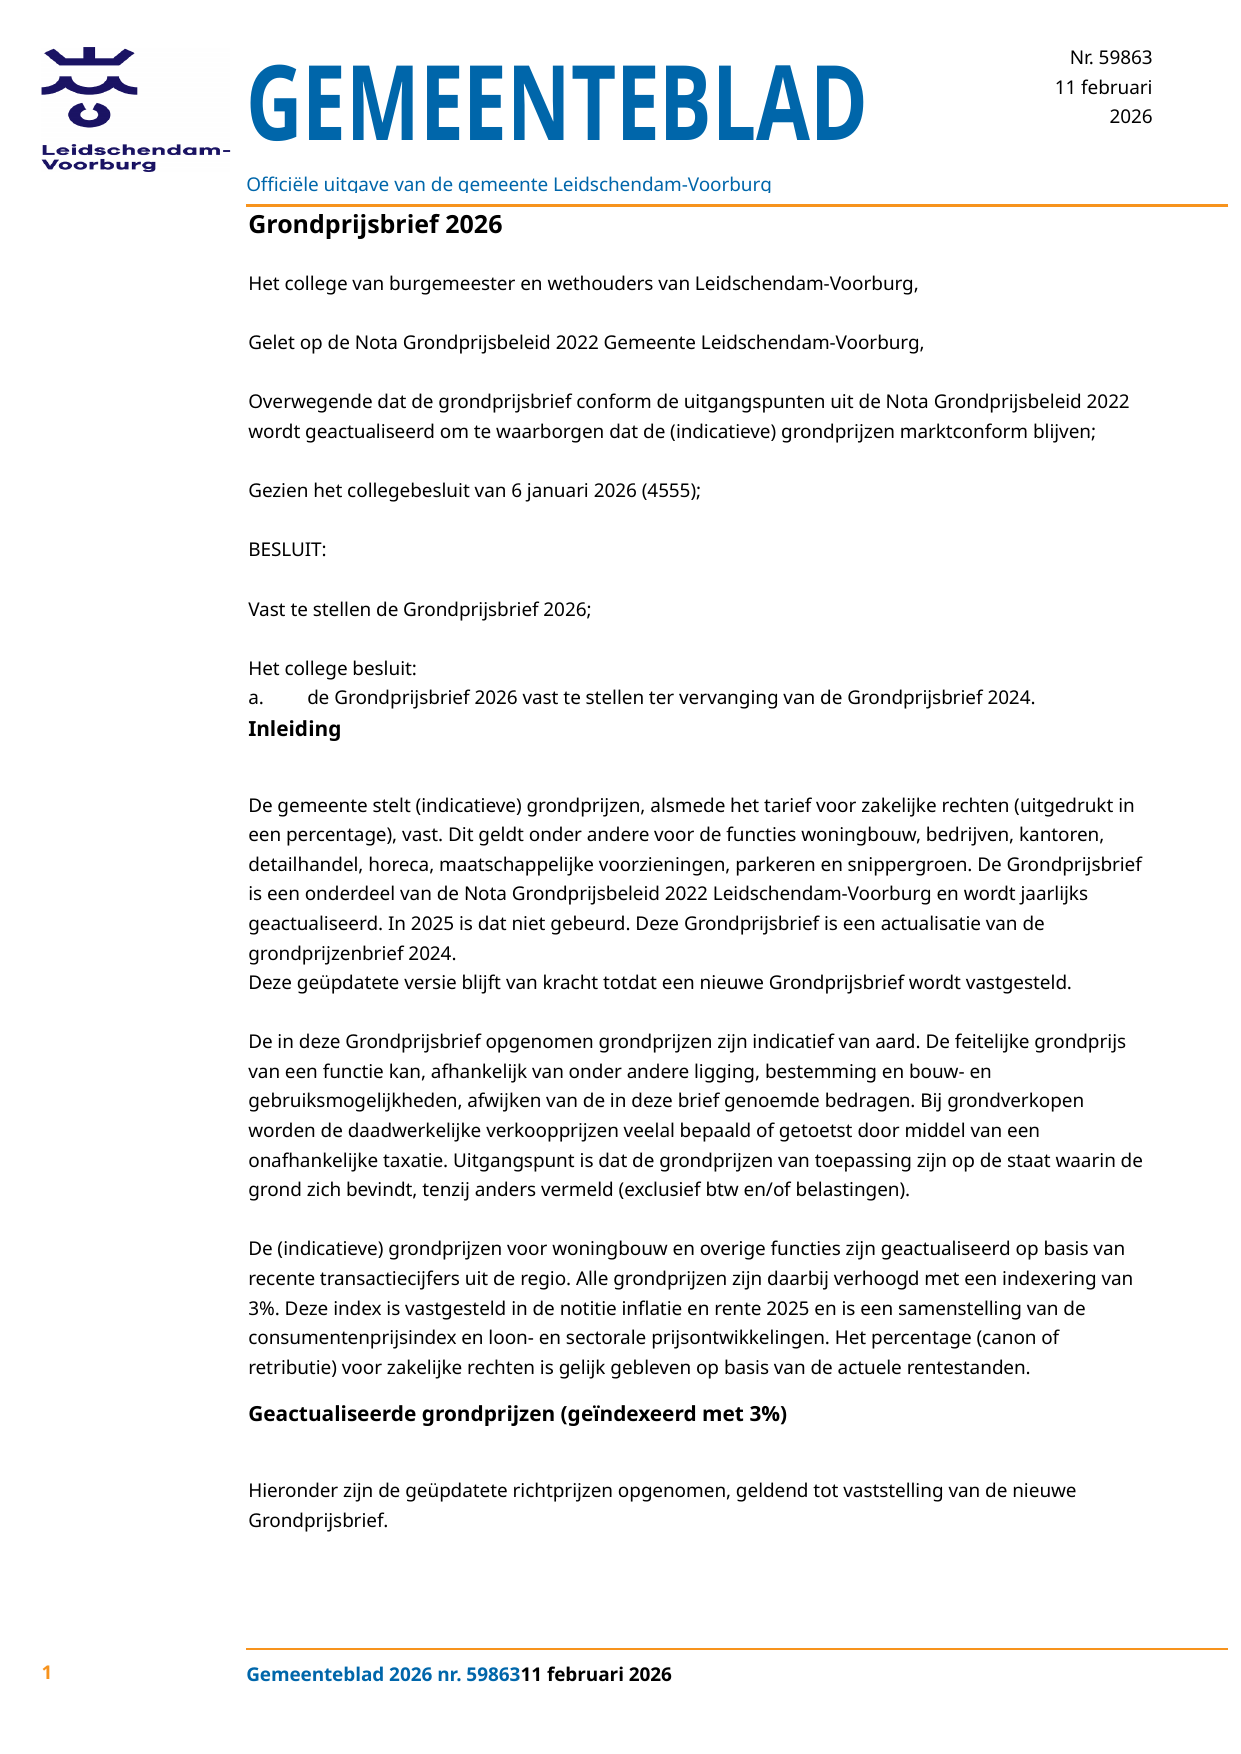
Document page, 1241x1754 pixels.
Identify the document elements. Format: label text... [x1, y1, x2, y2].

text Gezien het collegebesluit van 6 januari 2026 (4555); [248, 477, 1152, 503]
text Overwegende dat de grondprijsbrief conform de uitgangspunten uit de Nota Grondprijsbeleid 2022 wordt geactualiseerd om te waarborgen dat de (indicatieve) grondprijzen marktconform blijven; [248, 389, 1152, 444]
text Hieronder zijn de geüpdatete richtprijzen opgenomen, geldend tot vaststelling van de nieuwe Grondprijsbrief. [248, 1477, 1152, 1532]
text Inleiding [248, 714, 1152, 742]
text Het college van burgemeester en wethouders van Leidschendam-Voorburg, [248, 270, 1152, 296]
text BESLUIT: [248, 537, 1152, 562]
picture [41, 47, 231, 172]
text Geactualiseerde grondprijzen (geïndexeerd met 3%) [248, 1399, 1152, 1428]
text De in deze Grondprijsbrief opgenomen grondprijzen zijn indicatief van aard. De feitelijke grondprijs van een functie kan, afhankelijk van onder andere ligging, bestemming en bouw- en gebruiksmogelijkheden, afwijken van de in deze brief genoemde bedragen. Bij grondverkopen worden de daadwerkelijke verkoopprijzen veelal bepaald of getoetst door middel van een onafhankelijke taxatie. Uitgangspunt is dat de grondprijzen van toepassing zijn op de staat waarin de grond zich bevindt, tenzij anders vermeld (exclusief btw en/of belastingen). [248, 1028, 1152, 1202]
text Het college besluit: [248, 655, 1152, 681]
text De (indicatieve) grondprijzen voor woningbouw en overige functies zijn geactualiseerd op basis van recente transactiecijfers uit de regio. Alle grondprijzen zijn daarbij verhoogd met een indexering van 3%. Deze index is vastgesteld in de notitie inflatie en rente 2025 en is een samenstelling van de consumentenprijsindex en loon- en sectorale prijsontwikkelingen. Het percentage (canon of retributie) voor zakelijke rechten is gelijk gebleven op basis van de actuele rentestanden. [248, 1236, 1152, 1379]
text Grondprijsbrief 2026 [248, 207, 1152, 241]
text Vast te stellen de Grondprijsbrief 2026; [248, 596, 1152, 621]
text Deze geüpdatete versie blijft van kracht totdat een nieuwe Grondprijsbrief wordt vastgesteld. [248, 969, 1152, 995]
text De gemeente stelt (indicatieve) grondprijzen, alsmede het tarief voor zakelijke rechten (uitgedrukt in een percentage), vast. Dit geldt onder andere voor de functies woningbouw, bedrijven, kantoren, detailhandel, horeca, maatschappelijke voorzieningen, parkeren en snippergroen. De Grondprijsbrief is een onderdeel van de Nota Grondprijsbeleid 2022 Leidschendam-Voorburg en wordt jaarlijks geactualiseerd. In 2025 is dat niet gebeurd. Deze Grondprijsbrief is een actualisatie van de grondprijzenbrief 2024. [248, 792, 1152, 965]
text Gelet op de Nota Grondprijsbeleid 2022 Gemeente Leidschendam-Voorburg, [248, 329, 1152, 355]
list de Grondprijsbrief 2026 vast te stellen ter vervanging van de Grondprijsbrief 2024. [248, 684, 1152, 710]
